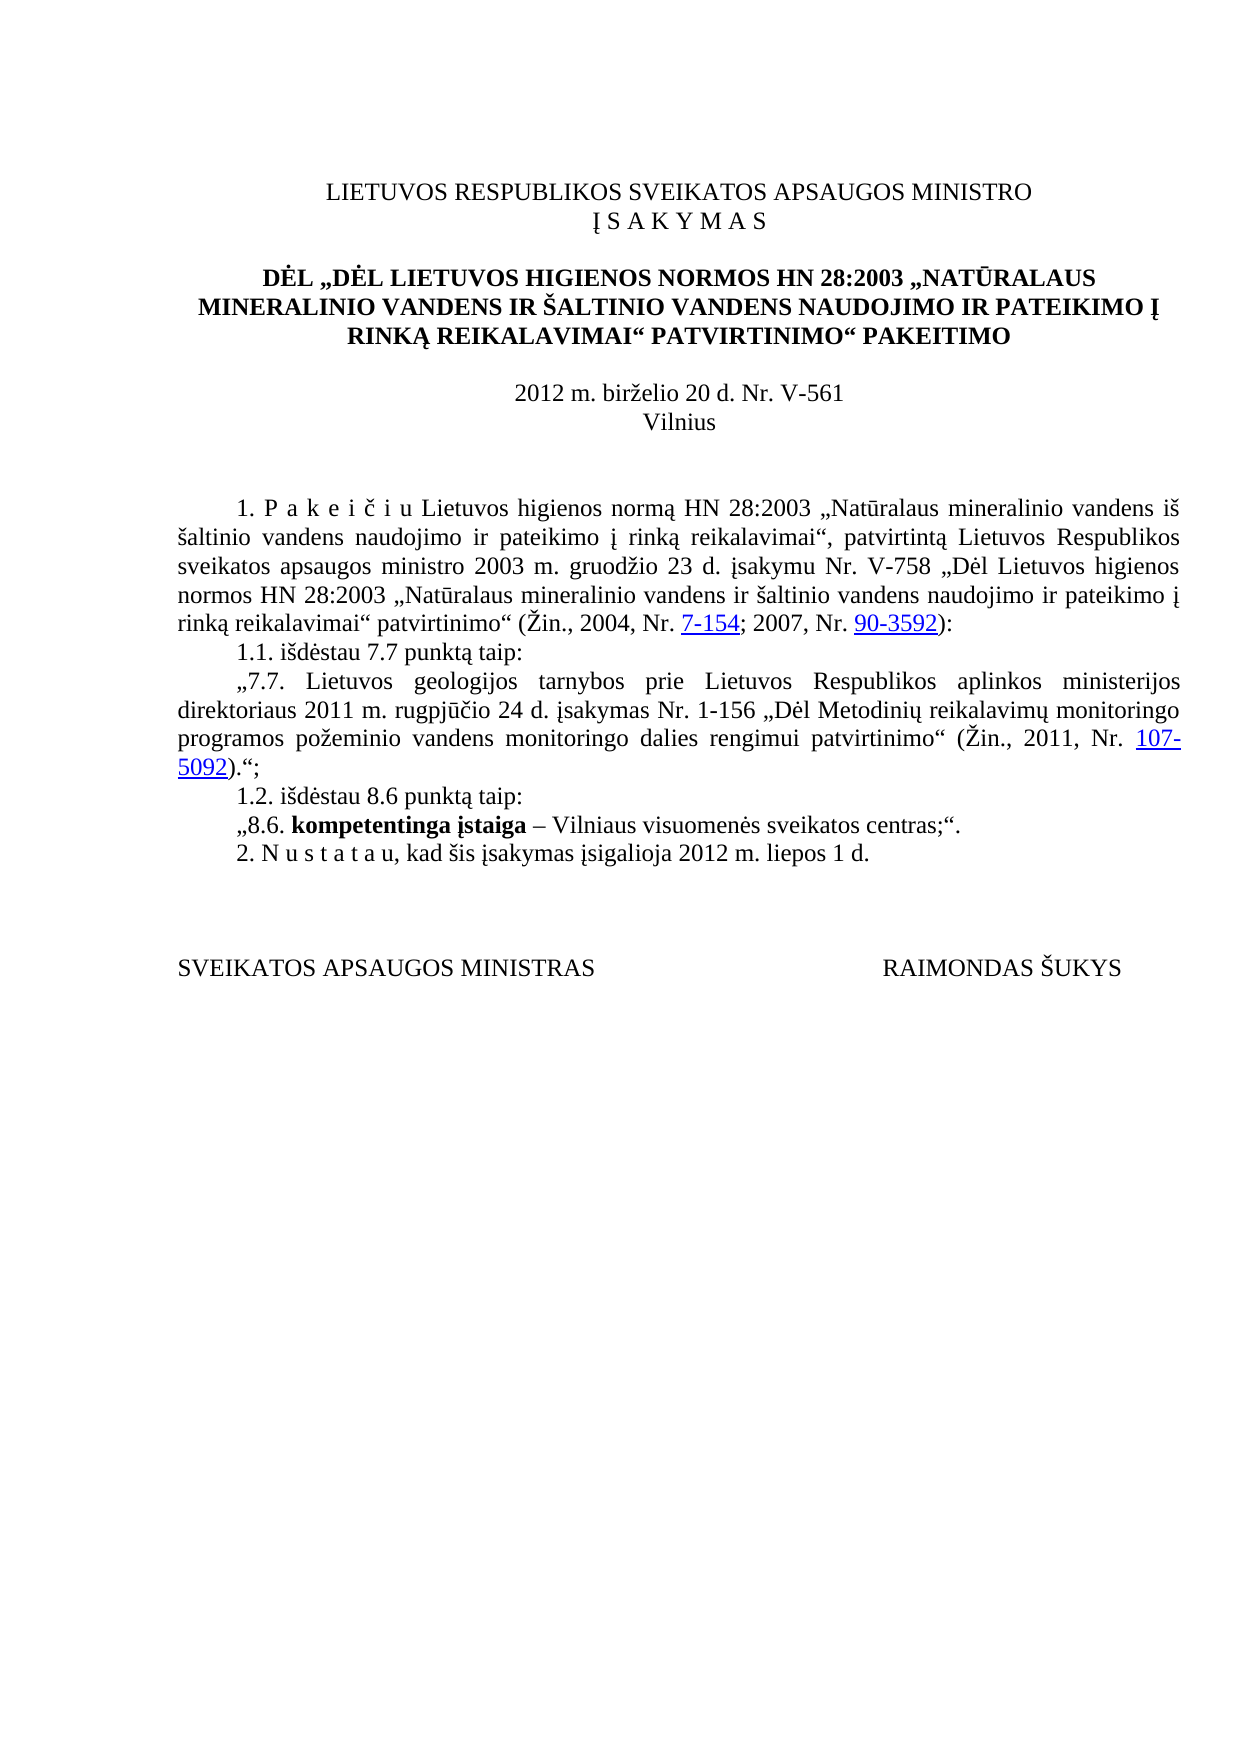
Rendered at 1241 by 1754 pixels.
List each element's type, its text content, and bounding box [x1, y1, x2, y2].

text 1. P a k e i č i u Lietuvos higienos normą HN 28:2003 „Natūralaus mineralinio vandens iš šaltinio vandens naudojimo ir pateikimo į rinką reikalavimai“, patvirtintą Lietuvos Respublikos sveikatos apsaugos ministro 2003 m. gruodžio 23 d. įsakymu Nr. V-758 „Dėl Lietuvos higienos normos HN 28:2003 „Natūralaus mineralinio vandens ir šaltinio vandens naudojimo ir pateikimo į rinką reikalavimai“ patvirtinimo“ (Žin., 2004, Nr. 7-154; 2007, Nr. 90-3592): [177, 493, 1181, 637]
text 2. N u s t a t a u, kad šis įsakymas įsigalioja 2012 m. liepos 1 d. [177, 838, 1181, 867]
text SVEIKATOS APSAUGOS MINISTRAS RAIMONDAS ŠUKYS [177, 953, 1181, 982]
text DĖL „DĖL LIETUVOS HIGIENOS NORMOS HN 28:2003 „NATŪRALAUS MINERALINIO VANDENS IR ŠALTINIO VANDENS NAUDOJIMO IR PATEIKIMO Į RINKĄ REIKALAVIMAI“ PATVIRTINIMO“ PAKEITIMO [177, 263, 1181, 350]
text Vilnius [177, 407, 1181, 436]
text „7.7. Lietuvos geologijos tarnybos prie Lietuvos Respublikos aplinkos ministerijos direktoriaus 2011 m. rugpjūčio 24 d. įsakymas Nr. 1-156 „Dėl Metodinių reikalavimų monitoringo programos požeminio vandens monitoringo dalies rengimui patvirtinimo“ (Žin., 2011, Nr. 107-5092).“; [177, 666, 1181, 781]
text 2012 m. birželio 20 d. Nr. V-561 [177, 378, 1181, 407]
text 1.2. išdėstau 8.6 punktą taip: [177, 781, 1181, 810]
text „8.6. kompetentinga įstaiga – Vilniaus visuomenės sveikatos centras;“. [177, 810, 1181, 838]
text 1.1. išdėstau 7.7 punktą taip: [177, 637, 1181, 666]
text Į S A K Y M A S [177, 206, 1181, 235]
text LIETUVOS RESPUBLIKOS SVEIKATOS APSAUGOS MINISTRO [177, 177, 1181, 206]
